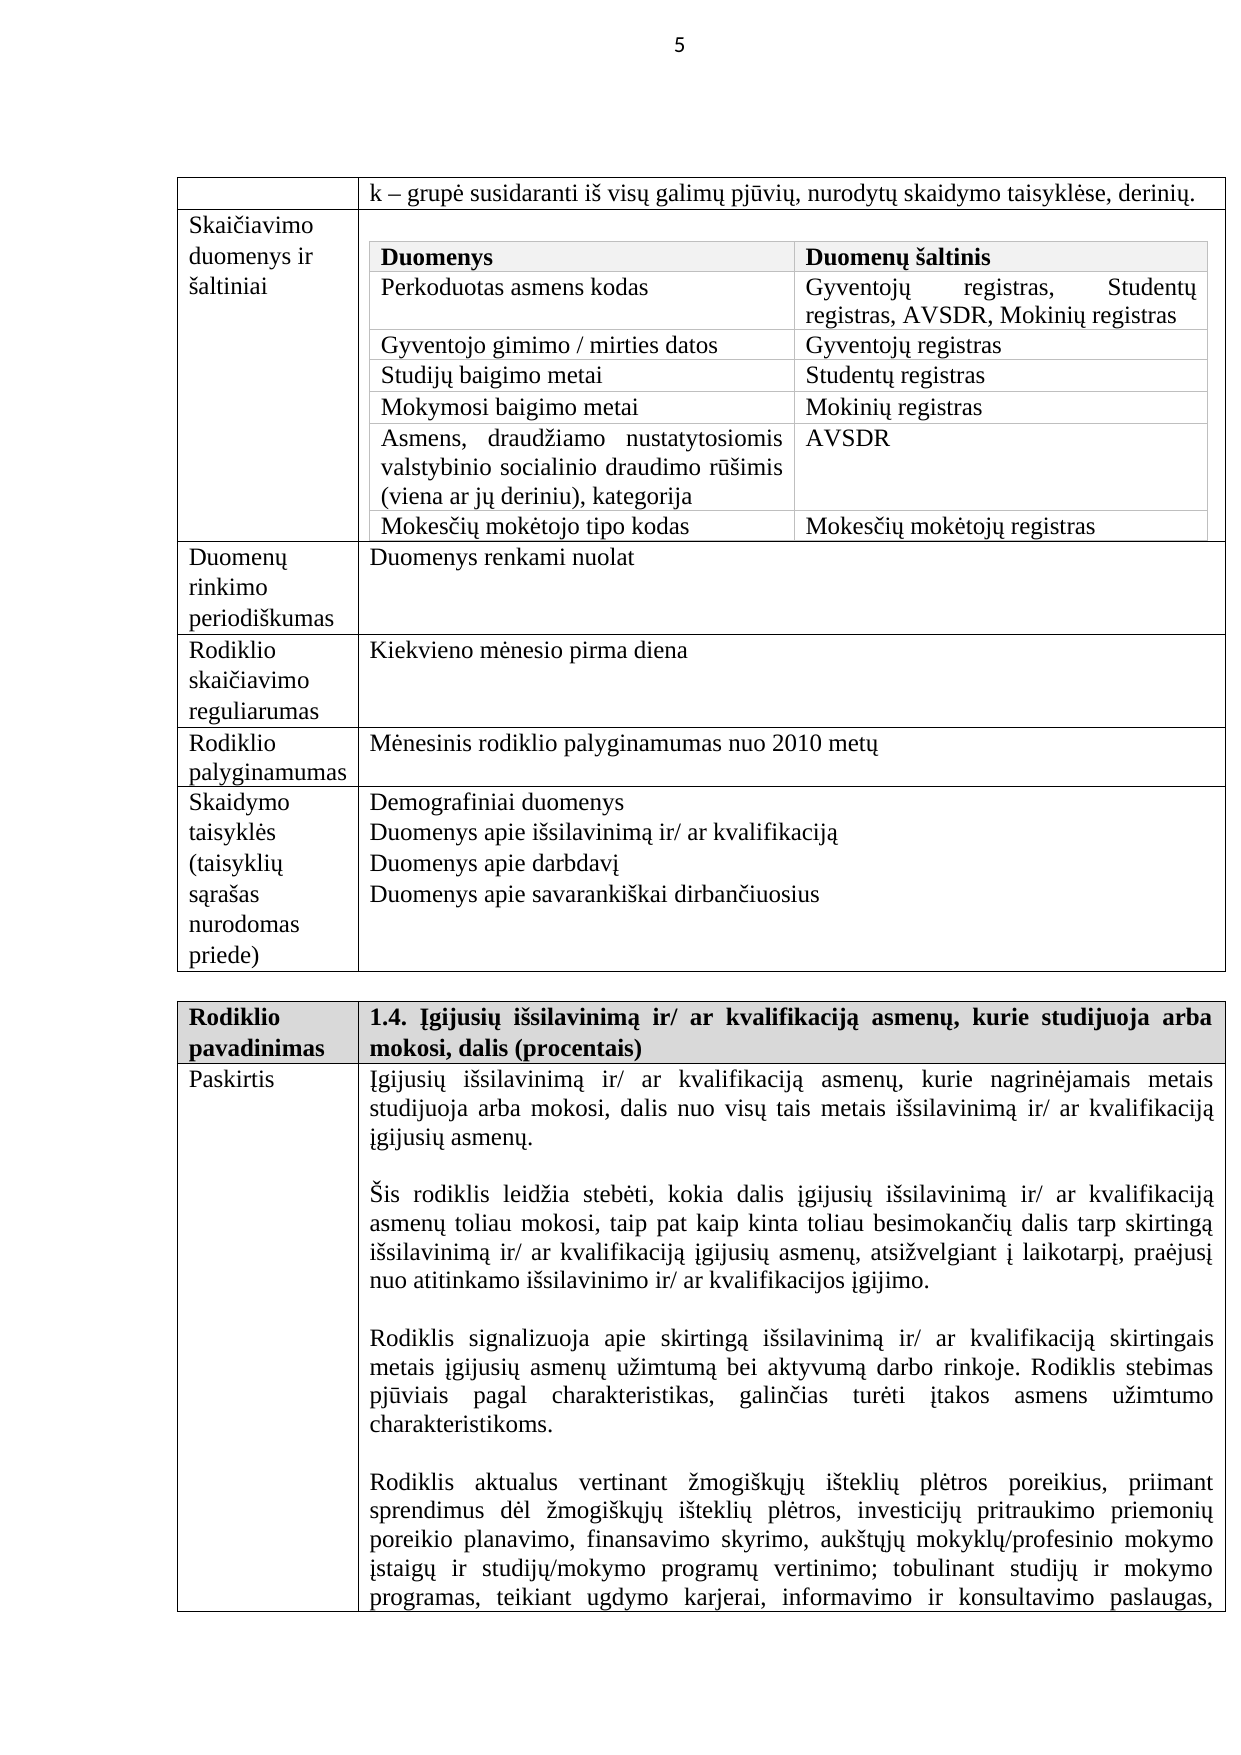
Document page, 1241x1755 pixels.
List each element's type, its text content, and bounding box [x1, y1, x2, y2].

table_header Rodiklio pavadinimas [178, 1002, 358, 1063]
table_cell Perkoduotas asmens kodas [370, 272, 794, 329]
table_cell Gyventojų registras [795, 330, 1207, 359]
table_cell Demografiniai duomenys Duomenys apie išsilavinimą ir/ ar kvalifikaciją Duomenys apie darbdavį Duomenys apie savarankiškai dirbančiuosius [359, 787, 1225, 971]
table_cell Paskirtis [178, 1064, 358, 1611]
table_cell Skaičiavimo duomenys ir šaltiniai [178, 210, 358, 541]
table_cell AVSDR [795, 424, 1207, 510]
table_cell Asmens, draudžiamo nustatytosiomis valstybinio socialinio draudimo rūšimis (viena ar jų deriniu), kategorija [370, 424, 794, 510]
table_cell [178, 178, 358, 209]
table_cell Mėnesinis rodiklio palyginamumas nuo 2010 metų [359, 728, 1225, 786]
table_cell Gyventojo gimimo / mirties datos [370, 330, 794, 359]
table_cell Studijų baigimo metai [370, 360, 794, 391]
table_cell Mokesčių mokėtojų registras [795, 511, 1207, 539]
table_header Duomenų šaltinis [795, 242, 1207, 271]
table_cell Duomenų rinkimo periodiškumas [178, 542, 358, 634]
table_cell Duomenys renkami nuolat [359, 542, 1225, 634]
table_cell Įgijusių išsilavinimą ir/ ar kvalifikaciją asmenų, kurie nagrinėjamais metais studijuoja arba mokosi, dalis nuo visų tais metais išsilavinimą ir/ ar kvalifikaciją įgijusių asmenų. Šis rodiklis leidžia stebėti, kokia dalis įgijusių išsilavinimą ir/ ar kvalifikaciją asmenų toliau mokosi, taip pat kaip kinta toliau besimokančių dalis tarp skirtingą išsilavinimą ir/ ar kvalifikaciją įgijusių asmenų, atsižvelgiant į laikotarpį, praėjusį nuo atitinkamo išsilavinimo ir/ ar kvalifikacijos įgijimo. Rodiklis signalizuoja apie skirtingą išsilavinimą ir/ ar kvalifikaciją skirtingais metais įgijusių asmenų užimtumą bei aktyvumą darbo rinkoje. Rodiklis stebimas pjūviais pagal charakteristikas, galinčias turėti įtakos asmens užimtumo charakteristikoms. Rodiklis aktualus vertinant žmogiškųjų išteklių plėtros poreikius, priimant sprendimus dėl žmogiškųjų išteklių plėtros, investicijų pritraukimo priemonių poreikio planavimo, finansavimo skyrimo, aukštųjų mokyklų/profesinio mokymo įstaigų ir studijų/mokymo programų vertinimo; tobulinant studijų ir mokymo programas, teikiant ugdymo karjerai, informavimo ir konsultavimo paslaugas, [359, 1064, 1225, 1611]
table_cell , jei i-tasis išsilavinimą ir/ ar kvalifikaciją įgijęs asmuo, iš k-osios grupės, dirba savarankiškai, priešingu atveju – 0; – nurodytoje k-ojoje grupėje asmenų, įgijusių išsilavinimą ir/ ar kvalifikaciją, skaičius; k – grupė susidaranti iš visų galimų pjūvių, nurodytų skaidymo taisyklėse, derinių. [359, 178, 1225, 209]
table_cell Kiekvieno mėnesio pirma diena [359, 635, 1225, 727]
table_cell Mokesčių mokėtojo tipo kodas [370, 511, 794, 539]
table_cell Rodiklio skaičiavimo reguliarumas [178, 635, 358, 727]
table_cell Mokinių registras [795, 392, 1207, 422]
table_cell Gyventojų registras, Studentų registras, AVSDR, Mokinių registras [795, 272, 1207, 329]
table_cell Studentų registras [795, 360, 1207, 391]
table_cell [359, 210, 1225, 541]
table_header 1.4. Įgijusių išsilavinimą ir/ ar kvalifikaciją asmenų, kurie studijuoja arba mokosi, dalis (procentais) [359, 1002, 1225, 1063]
table_cell Mokymosi baigimo metai [370, 392, 794, 422]
table_cell Skaidymo taisyklės (taisyklių sąrašas nurodomas priede) [178, 787, 358, 971]
table_cell Rodiklio palyginamumas [178, 728, 358, 786]
table_header Duomenys [370, 242, 794, 271]
